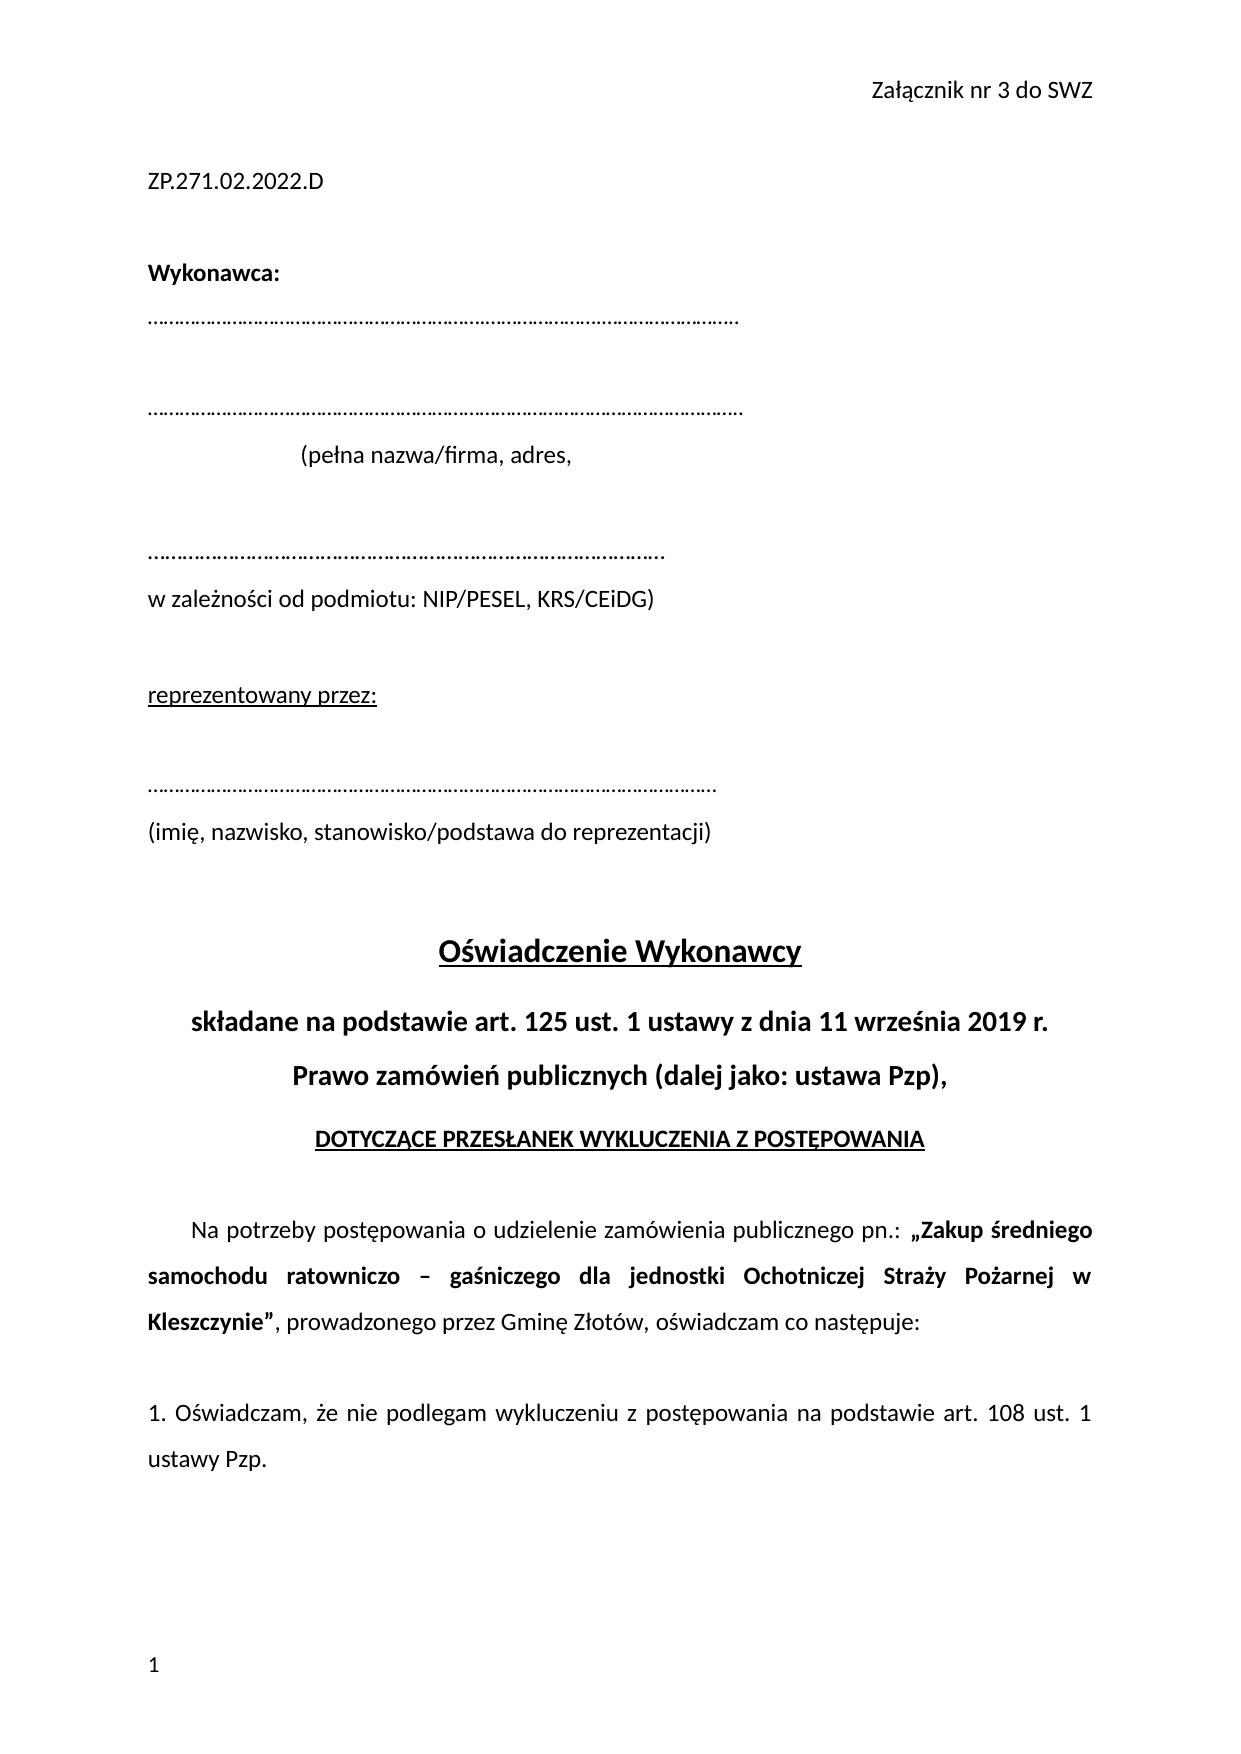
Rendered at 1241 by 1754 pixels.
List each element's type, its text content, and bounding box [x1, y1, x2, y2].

text DOTYCZĄCE PRZESŁANEK WYKLUCZENIA Z POSTĘPOWANIA [148, 1123, 1093, 1153]
text Oświadczenie Wykonawcy [148, 930, 1093, 971]
text ………………………………………………………………………………………………….. [148, 393, 1093, 421]
text Prawo zamówień publicznych (dalej jako: ustawa Pzp), [148, 1057, 1093, 1093]
text składane na podstawie art. 125 ust. 1 ustawy z dnia 11 września 2019 r. [148, 1003, 1093, 1039]
text w zależności od podmiotu: NIP/PESEL, KRS/CEiDG) [148, 583, 1093, 613]
subtitle ZP.271.02.2022.D [148, 165, 1093, 196]
text ……………………………………………………………………………… [148, 535, 1093, 566]
text ……………………………………………………….………………….…………………….. [148, 302, 1093, 330]
text Na potrzeby postępowania o udzielenie zamówienia publicznego pn.: „Zakup średniego samochodu ratowniczo – gaśniczego dla jednostki Ochotniczej Straży Pożarnej w Kleszczynie”, prowadzonego przez Gminę Złotów, oświadczam co następuje: [148, 1214, 1093, 1336]
text reprezentowany przez: [148, 679, 1093, 709]
text Wykonawca: [148, 257, 1093, 287]
text 1. Oświadczam, że nie podlegam wykluczeniu z postępowania na podstawie art. 108 ust. 1 ustawy Pzp. [148, 1397, 1093, 1473]
text Załącznik nr 3 do SWZ [694, 74, 1093, 104]
text ……………………………………………………………………………………………… [148, 771, 1093, 798]
text (imię, nazwisko, stanowisko/podstawa do reprezentacji) [148, 816, 1093, 847]
text (pełna nazwa/firma, adres, [148, 439, 1093, 469]
